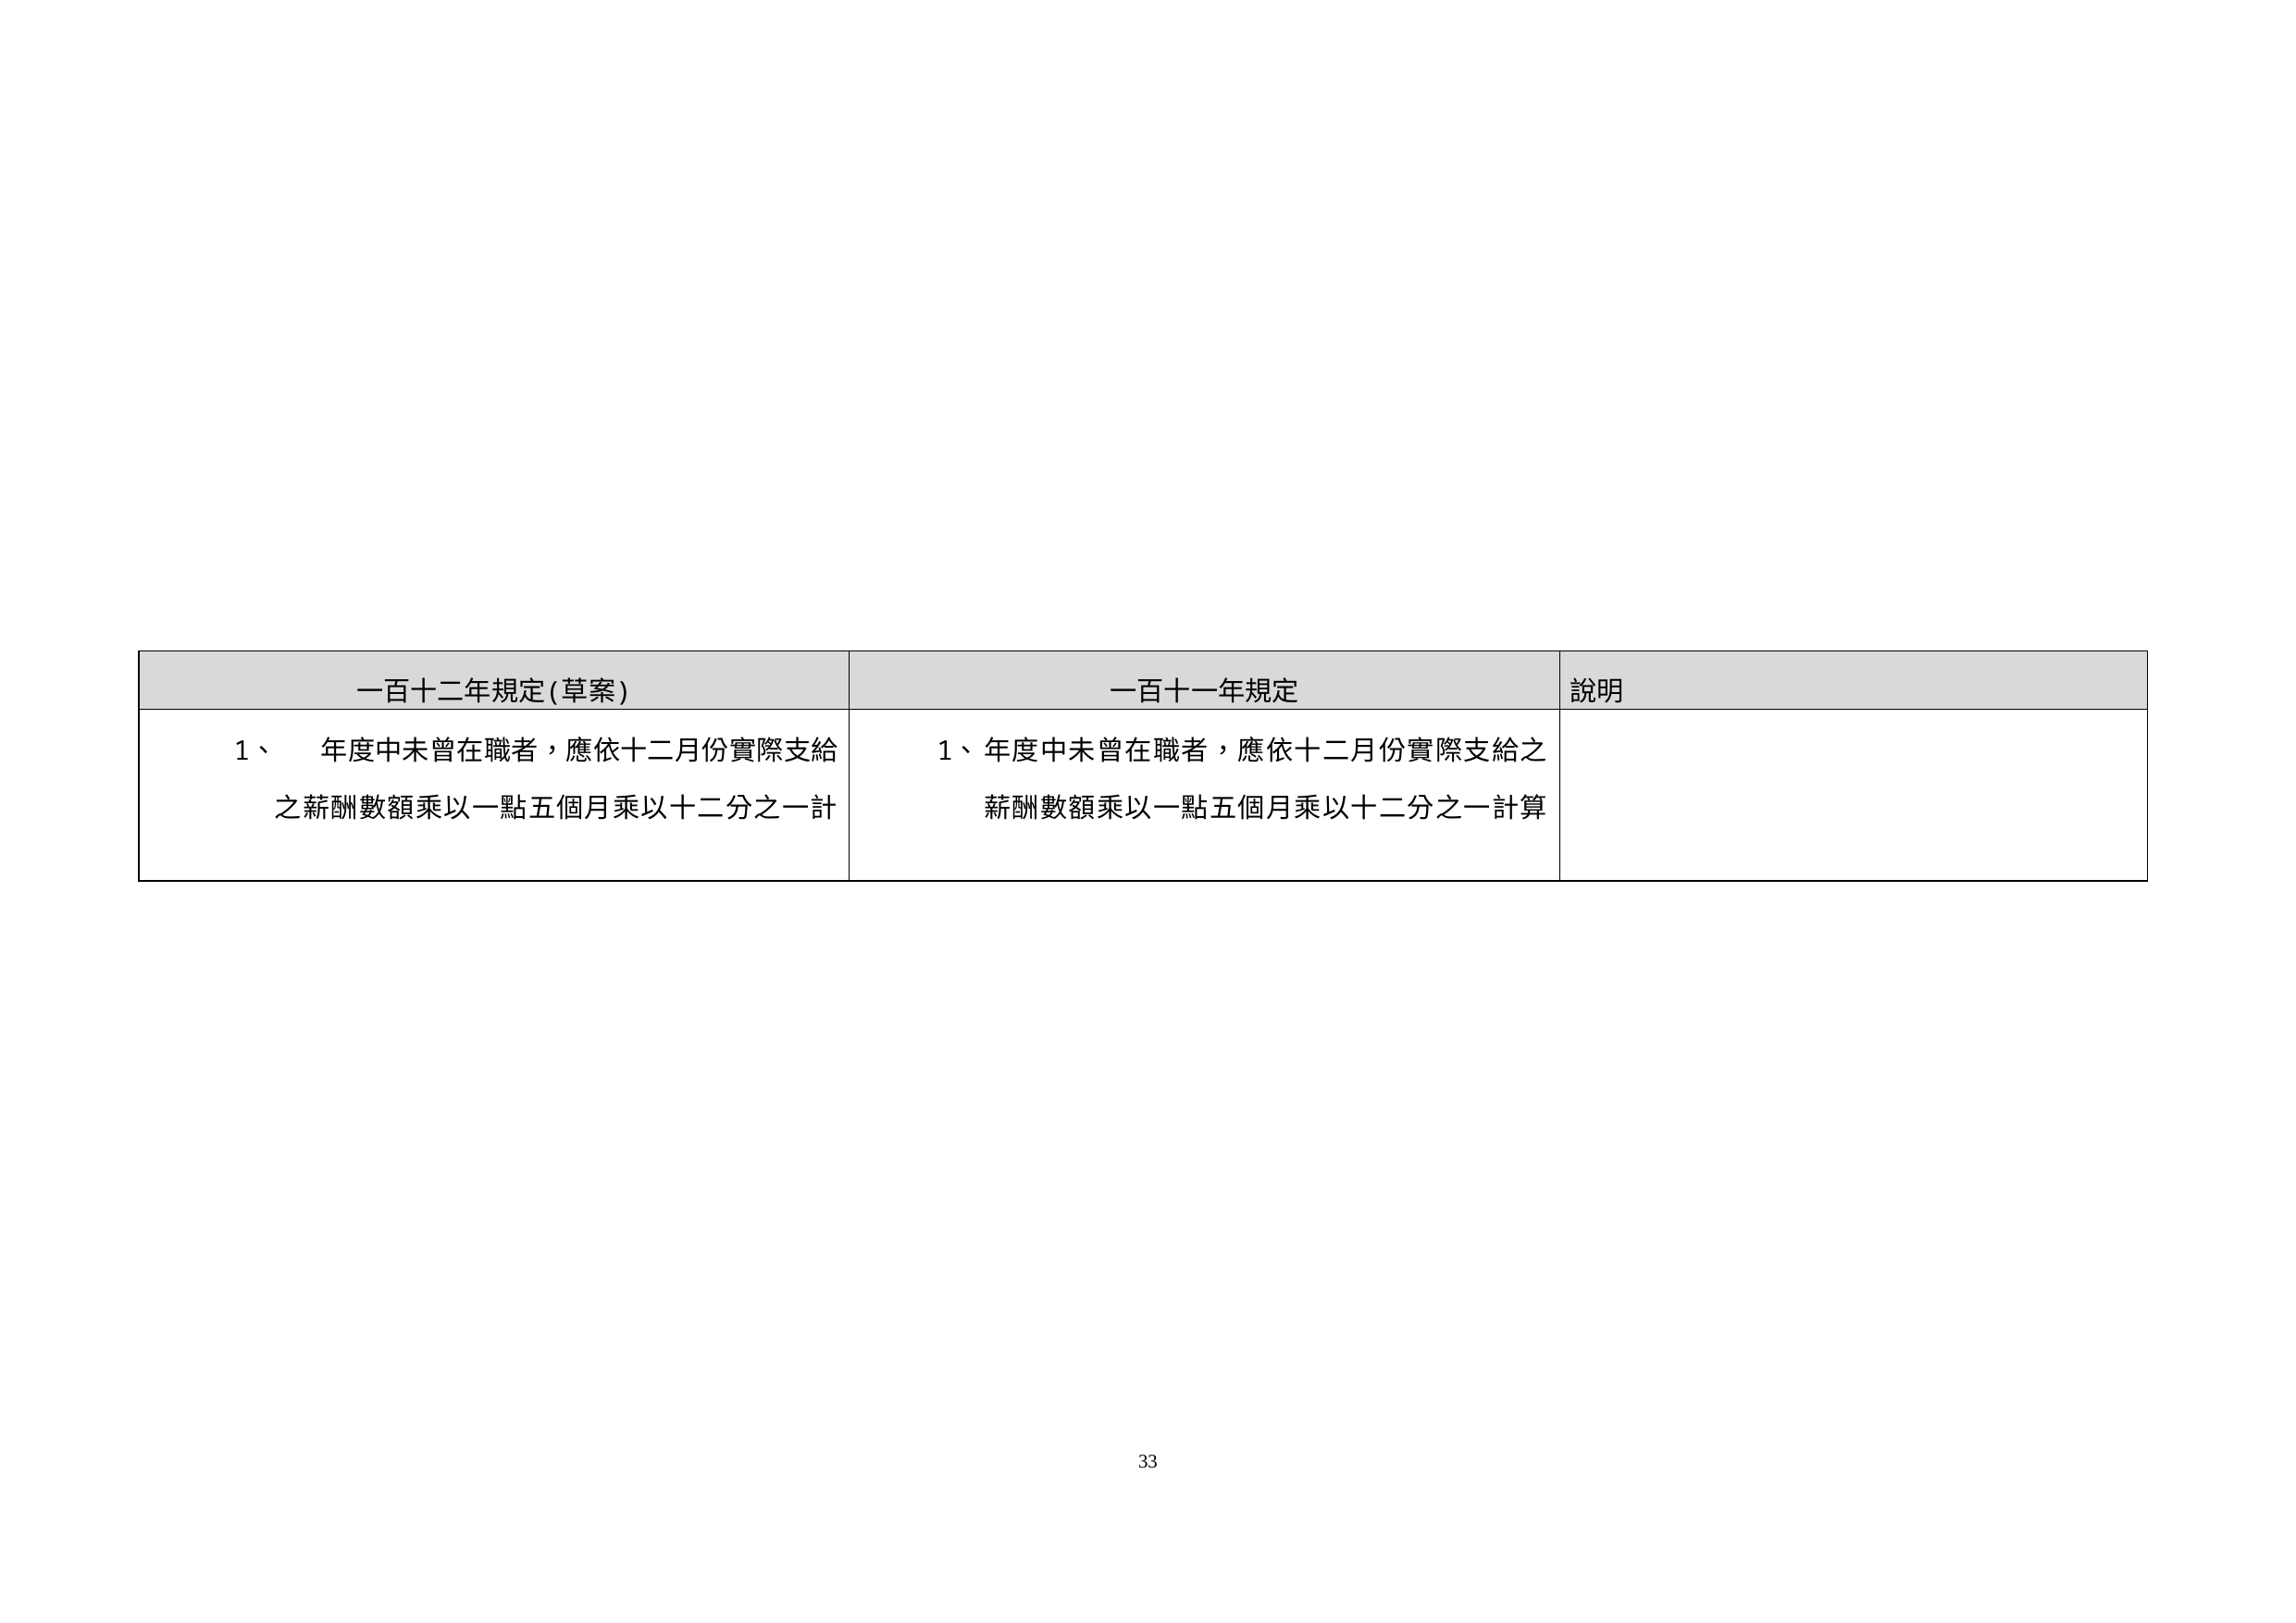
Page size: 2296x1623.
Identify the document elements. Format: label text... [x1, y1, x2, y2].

table_cell 發給基準如下： 支領一般公務機關待遇人員，其發給數額按下列規定辦理： 特任以上人員以月俸及公費（或政務加給）之合計數發給（立法委員比照支給）。 比照簡任第十二職等、比照簡任第十三職等及比照簡任第十四職等人員，以月支薪俸、專業加給及主管職務加給之合計數發給。 簡任第十四職等以下人員以月支薪俸及專業加給（教育人員為學術研究加給）之合計數發給，主管人員、十二月份支主管職務加給（含兼任主管及代理主管）及簡任(派)非主管人員比照主管職務核給職務加給有案者，另加主管職務加給或比照主管職務核給之職務加給（以下簡稱比照主管職務加給）發給。 非支領一般公務機關待遇人員，其發給數額按下列規定辦理： 仍支領原實施單一薪給行政機關待遇人員，以月支單一薪給基準計發，十二月份支主管職務加給有案者（含兼任主管及代理主管），另加現支主管職務加給基準發給。 未實施用人費率公營事業機構人員以月支薪俸及專業加給之合計數發給，十二月份支主管職務加給有案者（含兼任主管及代理主管），另加現支主管職務加給基準發給。 國防部所屬生產事業機構、評價職位人員，由國防部自行參酌訂定。 一月三十一日以前已在職人員至十二月一日仍在職者，依前二款所定基準，發給一點五個月之年終工作獎金；二月一日以後各月份到職人員，如十二月一日仍在職者，以及十二月份到職且當月未離職者，按實際在職月數比例計支，並均以十二月份所支待遇基準為計算基準。年度中退休（伍、職）人員（含支領一次退休金、退職給與、退伍金人員、支領月退休給與人員及服義務役、替代役退伍人員）及資遣、死亡人員，按實際在職月數比例，依在職最後一個月所支待遇基準計支，由原服務單位辦理（例如一月份退休人員，按一月份所支待遇基準乘以十二分之一發給，餘類推）。 現職人員在十二月份或年度中退休（伍、職）、資遣、死亡人員在職之最後一個月份，其薪俸、專業加給或主管職務加給（含比照主管職務加給）基準有所增減者，按當月全月份實發數額計發年終工作獎金。但當月如有中斷支薪情形者，按當月實發數額依實際支薪日數計算平均日薪，再依當月日數計算全月份數額計發年終工作獎金。 年度內有薪俸、專業加給或主管職務加給（含比照主管職務加給）減少之情形者，依所任職務實際在職月數按比例計發。 前二款年終工作獎金計算方式，如有競合情形時，得將薪俸、專業加給或主管職務加給（含比照主管職務加給）分項採計，以最有利於當事人之計算方式計發。 十二月份到職且於當月三十一日以前離職未再擔任軍公教職務者，依下列規定辦理： 年度中未曾在職者，應依十二月份實際支給之薪酬數額乘以一點五個月乘以十二分之一計算發給。 年度中曾在職者，依第六點第一項第一款年資採計之規定計算發給年終工作獎金。 十二月一日以前應徵服兵役人員，依其當年實際服役月數比例計支。 [850, 710, 1559, 880]
table_header 一百十一年規定 [850, 651, 1559, 709]
table_cell [1560, 710, 2147, 880]
table_header 一百十二年規定(草案) [140, 651, 849, 709]
table_cell 發給基準如下： 支領一般公務機關待遇人員，其發給數額按下列規定辦理： 特任以上人員以月俸及公費（或政務加給）之合計數發給（立法委員比照支給）。 比照簡任第十二職等、比照簡任第十三職等及比照簡任第十四職等人員，以月支薪俸、專業加給及主管職務加給之合計數發給。 簡任第十四職等以下人員以月支薪俸及專業加給（教育人員為學術研究加給）之合計數發給，主管人員、十二月份支主管職務加給（含兼任主管及代理主管）及簡任(派)非主管人員比照主管職務核給職務加給有案者，另加主管職務加給或比照主管職務核給之職務加給（以下簡稱比照主管職務加給）發給。 非支領一般公務機關待遇人員，其發給數額按下列規定辦理： 仍支領原實施單一薪給行政機關待遇人員，以月支單一薪給基準計發，十二月份支主管職務加給有案者（含兼任主管及代理主管），另加現支主管職務加給基準發給。 未實施用人費率公營事業機構人員以月支薪俸及專業加給之合計數發給，十二月份支主管職務加給有案者（含兼任主管及代理主管），另加現支主管職務加給基準發給。 國防部所屬生產事業機構、評價職位人員，由國防部自行參酌訂定。 一月三十一日以前已在職人員至十二月一日仍在職者，依前二款所定基準，發給一點五個月之年終工作獎金；二月一日以後各月份到職人員，如十二月一日仍在職者，以及十二月份到職且當月未離職者，按實際在職月數比例計支，並均以十二月份所支待遇基準為計算基準。年度中退休（伍、職）人員（含支領一次退休金、退職給與、退伍金人員、支領月退休給與人員及服義務役、替代役退伍人員）及資遣、死亡人員，按實際在職月數比例，依在職最後一個月所支待遇基準計支，由原服務單位辦理（例如一月份退休人員，按一月份所支待遇基準乘以十二分之一發給，餘類推）。 現職人員在十二月份或年度中退休（伍、職）、資遣、死亡人員在職之最後一個月份，其薪俸、專業加給或主管職務加給（含比照主管職務加給）基準有所增減者，按當月全月份實發數額計發年終工作獎金。但當月如有中斷支薪情形者，按當月實發數額依實際支薪日數計算平均日薪，再依當月日數計算全月份數額計發年終工作獎金。 年度內有薪俸、專業加給或主管職務加給（含比照主管職務加給）減少之情形者，依所任職務實際在職月數按比例計發。 前二款年終工作獎金計算方式，如有競合情形時，得將薪俸、專業加給或主管職務加給（含比照主管職務加給）分項採計，以最有利於當事人之計算方式計發。 十二月份到職且於當月三十一日以前離職未再擔任軍公教職務者，依下列規定辦理： 年度中未曾在職者，應依十二月份實際支給之薪酬數額乘以一點五個月乘以十二分之一計算發給。 年度中曾在職者，依第六點第一項第一款年資採計之規定計算發給年終工作獎金。 十二月一日以前應徵服兵役人員，依其當年實際服役月數比例計支。 [140, 710, 849, 880]
table_header 說明 [1560, 651, 2147, 709]
